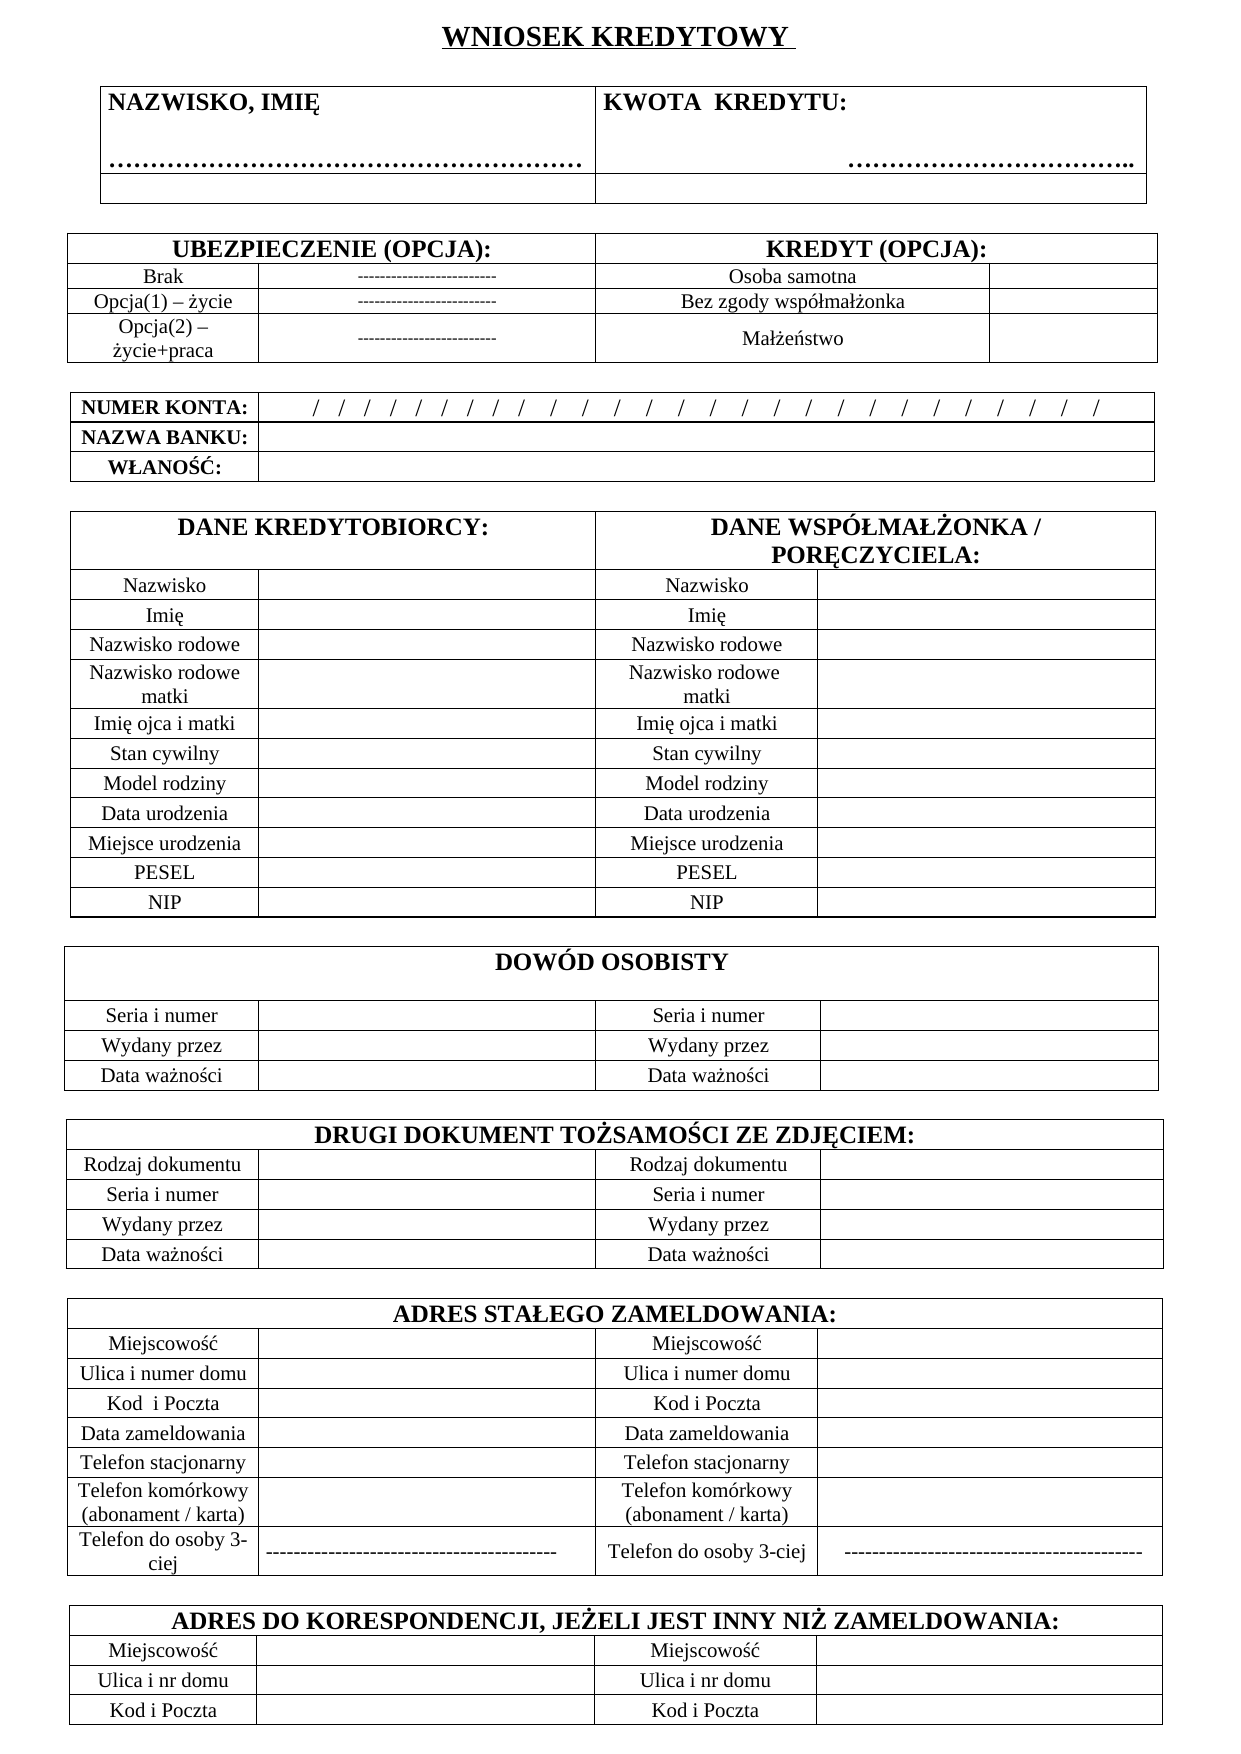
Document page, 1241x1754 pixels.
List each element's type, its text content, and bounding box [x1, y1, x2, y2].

table_cell [818, 769, 1155, 797]
table_cell [259, 1240, 595, 1268]
table_cell [821, 1150, 1163, 1179]
table_cell [821, 1210, 1163, 1238]
table_cell Kod i Poczta [68, 1389, 258, 1417]
table_cell ------------------------- [259, 314, 595, 362]
table_cell [259, 1359, 595, 1387]
table_cell Kod i Poczta [595, 1695, 816, 1724]
table_cell Ulica i nr domu [595, 1666, 816, 1694]
table_cell Nazwisko [71, 570, 258, 599]
table_cell Osoba samotna [596, 264, 989, 288]
table_cell [259, 798, 595, 827]
table_cell Data ważności [596, 1061, 820, 1089]
table_cell [818, 630, 1155, 659]
table_cell Telefon komórkowy (abonament / karta) [68, 1478, 258, 1526]
table_cell Wydany przez [67, 1210, 258, 1238]
table_header NAZWISKO, IMIĘ ………………………………………………… [101, 87, 595, 173]
table_cell [818, 1418, 1162, 1447]
table_cell [259, 630, 595, 659]
table_cell Bez zgody współmałżonka [596, 289, 989, 313]
table_cell [259, 600, 595, 629]
table_cell [818, 1448, 1162, 1477]
table_cell Nazwisko [596, 570, 817, 599]
table_cell [259, 858, 595, 887]
table_cell Data ważności [65, 1061, 258, 1089]
table_cell Nazwisko rodowe matki [71, 660, 258, 708]
table_cell Wydany przez [65, 1031, 258, 1060]
table_cell [818, 600, 1155, 629]
table_cell Imię [596, 600, 817, 629]
table_cell Data urodzenia [71, 798, 258, 827]
table_cell [259, 1389, 595, 1417]
table_header DRUGI DOKUMENT TOŻSAMOŚCI ZE ZDJĘCIEM: [67, 1120, 1163, 1149]
table_cell Seria i numer [596, 1180, 820, 1209]
table_cell [821, 1180, 1163, 1209]
table_cell [817, 1636, 1162, 1664]
table_cell [259, 1061, 595, 1089]
table_cell Rodzaj dokumentu [67, 1150, 258, 1179]
table_cell Seria i numer [596, 1001, 820, 1030]
table_cell Data ważności [67, 1240, 258, 1268]
table_cell Nazwisko rodowe [71, 630, 258, 659]
table_cell [818, 858, 1155, 887]
table_cell Opcja(1) – życie [68, 289, 258, 313]
table_cell Wydany przez [596, 1210, 820, 1238]
table_header DANE WSPÓŁMAŁŻONKA / PORĘCZYCIELA: [596, 512, 1155, 569]
table_cell Telefon do osoby 3-ciej [596, 1527, 817, 1575]
table_cell Kod i Poczta [596, 1389, 817, 1417]
table_cell Imię [71, 600, 258, 629]
table_cell Nazwisko rodowe [596, 630, 817, 659]
table_cell WŁANOŚĆ: [71, 452, 258, 481]
table_cell [818, 660, 1155, 708]
table_cell [990, 264, 1157, 288]
table_cell [821, 1061, 1158, 1089]
table_cell Miejscowość [596, 1329, 817, 1358]
table_cell [259, 1180, 595, 1209]
table_cell Kod i Poczta [70, 1695, 256, 1724]
table_cell ------------------------- [259, 289, 595, 313]
table_cell Miejscowość [70, 1636, 256, 1664]
table_cell NAZWA BANKU: [71, 423, 258, 451]
table_cell Data zameldowania [596, 1418, 817, 1447]
table_cell [818, 1329, 1162, 1358]
table_cell PESEL [71, 858, 258, 887]
table_cell [259, 1150, 595, 1179]
table_cell [821, 1031, 1158, 1060]
table_cell [259, 1418, 595, 1447]
table_cell Rodzaj dokumentu [596, 1150, 820, 1179]
table_cell [259, 739, 595, 767]
table_cell ------------------------------------------- [818, 1527, 1162, 1575]
table_cell [259, 1478, 595, 1526]
table_cell [990, 289, 1157, 313]
table_cell Seria i numer [67, 1180, 258, 1209]
table_cell Telefon komórkowy (abonament / karta) [596, 1478, 817, 1526]
table_cell Miejsce urodzenia [596, 828, 817, 857]
table_cell Telefon do osoby 3-ciej [68, 1527, 258, 1575]
table_cell Miejscowość [595, 1636, 816, 1664]
table_cell ------------------------------------------ [259, 1527, 595, 1575]
table_cell [257, 1695, 594, 1724]
table_cell [259, 828, 595, 857]
table_cell ------------------------- [259, 264, 595, 288]
table_header ADRES STAŁEGO ZAMELDOWANIA: [68, 1299, 1162, 1328]
table_cell Model rodziny [71, 769, 258, 797]
table_header [1163, 1605, 1167, 1635]
table_cell [259, 1448, 595, 1477]
table_cell Data ważności [596, 1240, 820, 1268]
table_cell [818, 888, 1155, 916]
table_cell Ulica i nr domu [70, 1666, 256, 1694]
table_cell [259, 1329, 595, 1358]
table_header DANE KREDYTOBIORCY: [71, 512, 595, 569]
table_cell [818, 1359, 1162, 1387]
table_cell Brak [68, 264, 258, 288]
table_cell [259, 888, 595, 916]
table_cell Ulica i numer domu [596, 1359, 817, 1387]
table_cell [818, 709, 1155, 738]
table_cell Telefon stacjonarny [596, 1448, 817, 1477]
table_cell [259, 1210, 595, 1238]
table_cell [990, 314, 1157, 362]
table_cell Stan cywilny [71, 739, 258, 767]
table_cell Nazwisko rodowe matki [596, 660, 817, 708]
table_cell PESEL [596, 858, 817, 887]
table_cell [818, 739, 1155, 767]
table_header NUMER KONTA: [71, 393, 258, 421]
table_cell [257, 1666, 594, 1694]
table_cell NIP [71, 888, 258, 916]
table_cell [259, 709, 595, 738]
table_header ADRES DO KORESPONDENCJI, JEŻELI JEST INNY NIŻ ZAMELDOWANIA: [70, 1606, 1162, 1635]
table_cell [259, 769, 595, 797]
table_cell [259, 423, 1154, 451]
table_header UBEZPIECZENIE (OPCJA): [68, 234, 595, 262]
table_cell Telefon stacjonarny [68, 1448, 258, 1477]
title WNIOSEK KREDYTOWY [0, 19, 1181, 52]
table_cell Stan cywilny [596, 739, 817, 767]
table_cell [259, 660, 595, 708]
table_cell Imię ojca i matki [596, 709, 817, 738]
table_cell Seria i numer [65, 1001, 258, 1030]
table_cell [257, 1636, 594, 1664]
table_header DOWÓD OSOBISTY [65, 947, 1158, 1000]
table_cell Wydany przez [596, 1031, 820, 1060]
table_cell [818, 828, 1155, 857]
table_cell [259, 570, 595, 599]
table_cell [259, 1001, 595, 1030]
table_header / / / / / / / / / / / / / / / / / / / / / / / / / / / [259, 393, 1154, 421]
table_cell Ulica i numer domu [68, 1359, 258, 1387]
table_cell NIP [596, 888, 817, 916]
table_cell [821, 1001, 1158, 1030]
table_cell [818, 570, 1155, 599]
table_cell [817, 1695, 1162, 1724]
table_header KREDYT (OPCJA): [596, 234, 1157, 262]
table_cell [596, 174, 1146, 203]
table_cell [818, 1389, 1162, 1417]
table_cell Data urodzenia [596, 798, 817, 827]
table_cell Miejsce urodzenia [71, 828, 258, 857]
table_header KWOTA KREDYTU: …………………………….. [596, 87, 1146, 173]
table_cell Miejscowość [68, 1329, 258, 1358]
table_cell Model rodziny [596, 769, 817, 797]
table_cell [821, 1240, 1163, 1268]
table_cell [817, 1666, 1162, 1694]
table_cell [259, 452, 1154, 481]
table_cell [818, 798, 1155, 827]
table_cell [1163, 1694, 1167, 1724]
table_cell [1163, 1635, 1167, 1664]
table_cell [259, 1031, 595, 1060]
table_cell [1163, 1665, 1167, 1694]
table_cell Imię ojca i matki [71, 709, 258, 738]
table_cell Małżeństwo [596, 314, 989, 362]
table_cell Opcja(2) – życie+praca [68, 314, 258, 362]
table_cell [101, 174, 595, 203]
table_cell [818, 1478, 1162, 1526]
table_cell Data zameldowania [68, 1418, 258, 1447]
